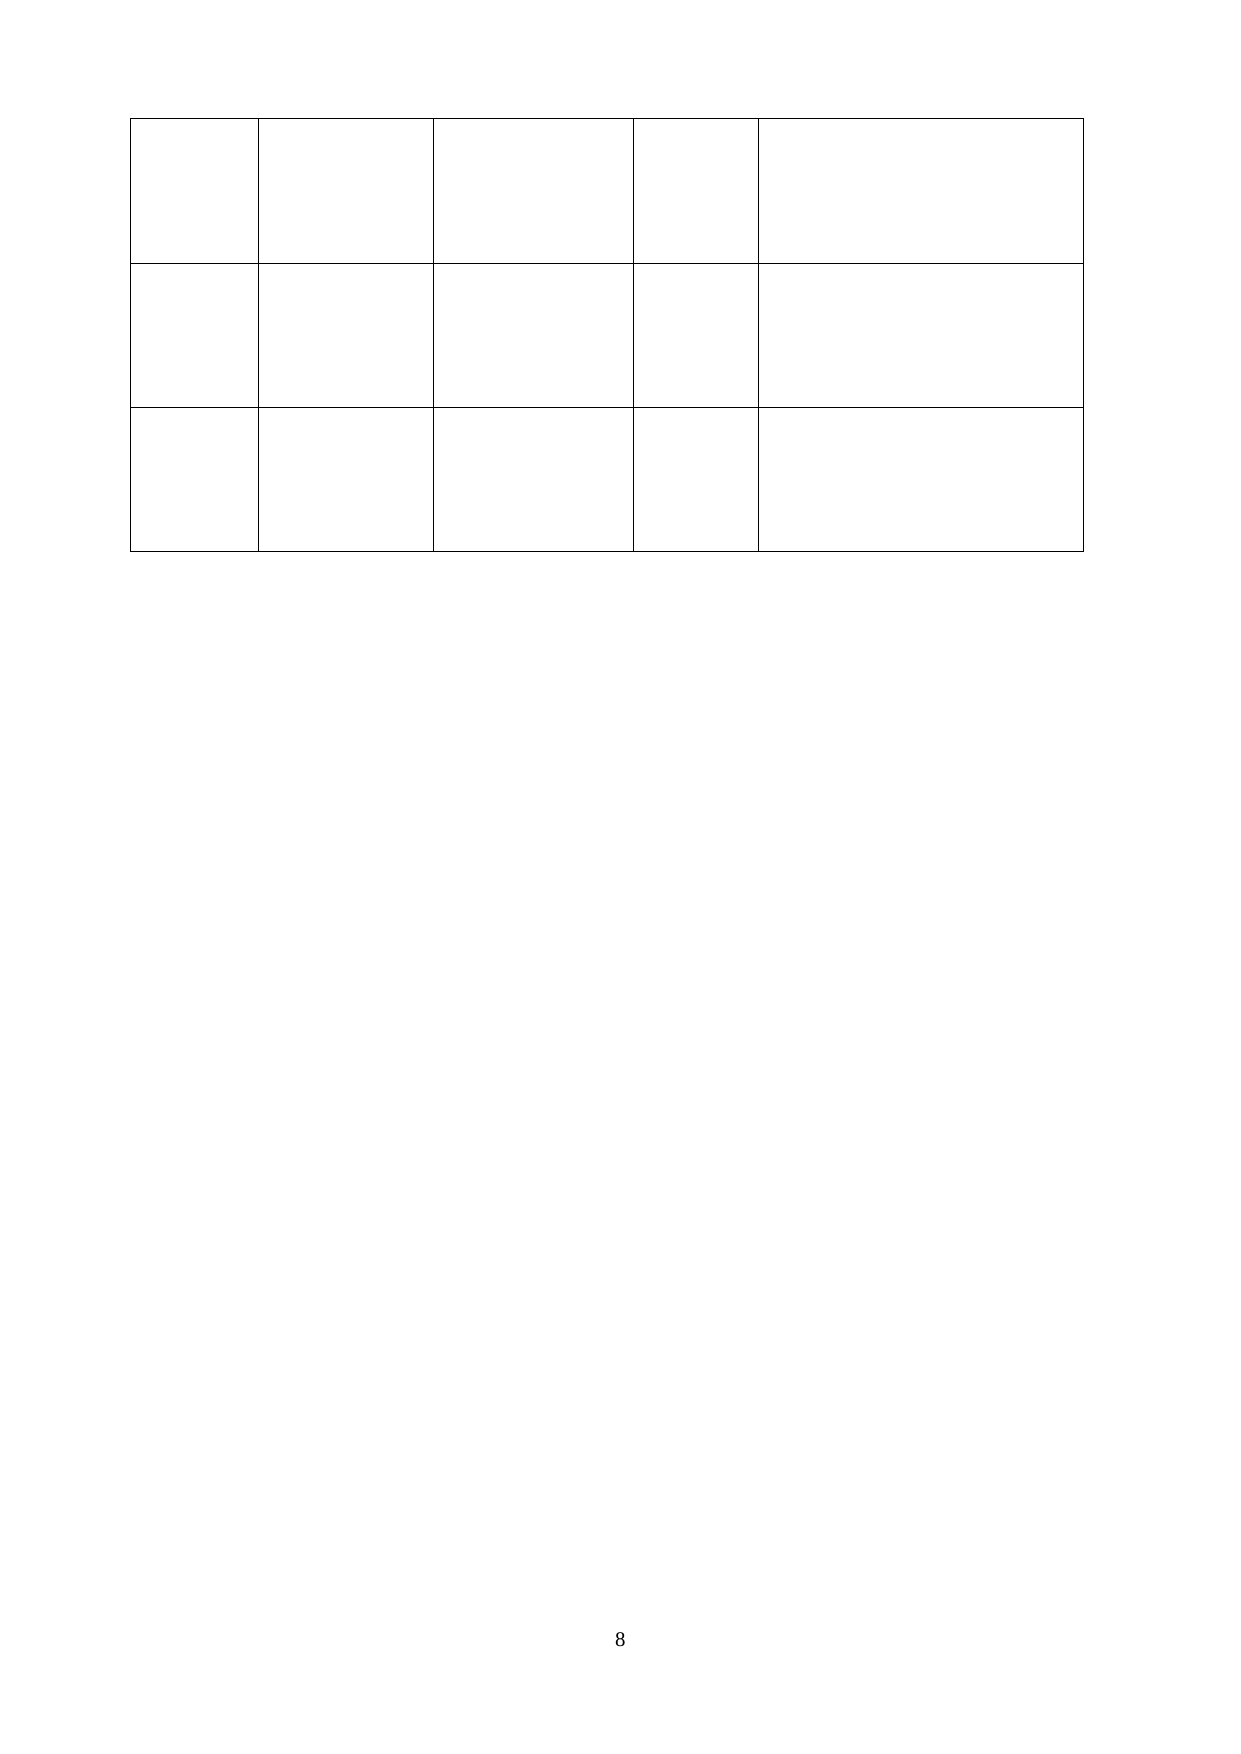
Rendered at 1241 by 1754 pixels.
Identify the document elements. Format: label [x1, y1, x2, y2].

table_cell [131, 264, 258, 407]
table_cell [434, 119, 633, 262]
table_cell [434, 408, 633, 551]
table_cell [634, 408, 758, 551]
table_cell [759, 408, 1083, 551]
table_cell [759, 264, 1083, 407]
table_cell [434, 264, 633, 407]
table_cell [759, 119, 1083, 262]
table_cell [131, 408, 258, 551]
table_cell [131, 119, 258, 262]
table_cell [259, 408, 433, 551]
table_cell [259, 119, 433, 262]
table_cell [634, 119, 758, 262]
table_cell [259, 264, 433, 407]
table_cell [634, 264, 758, 407]
